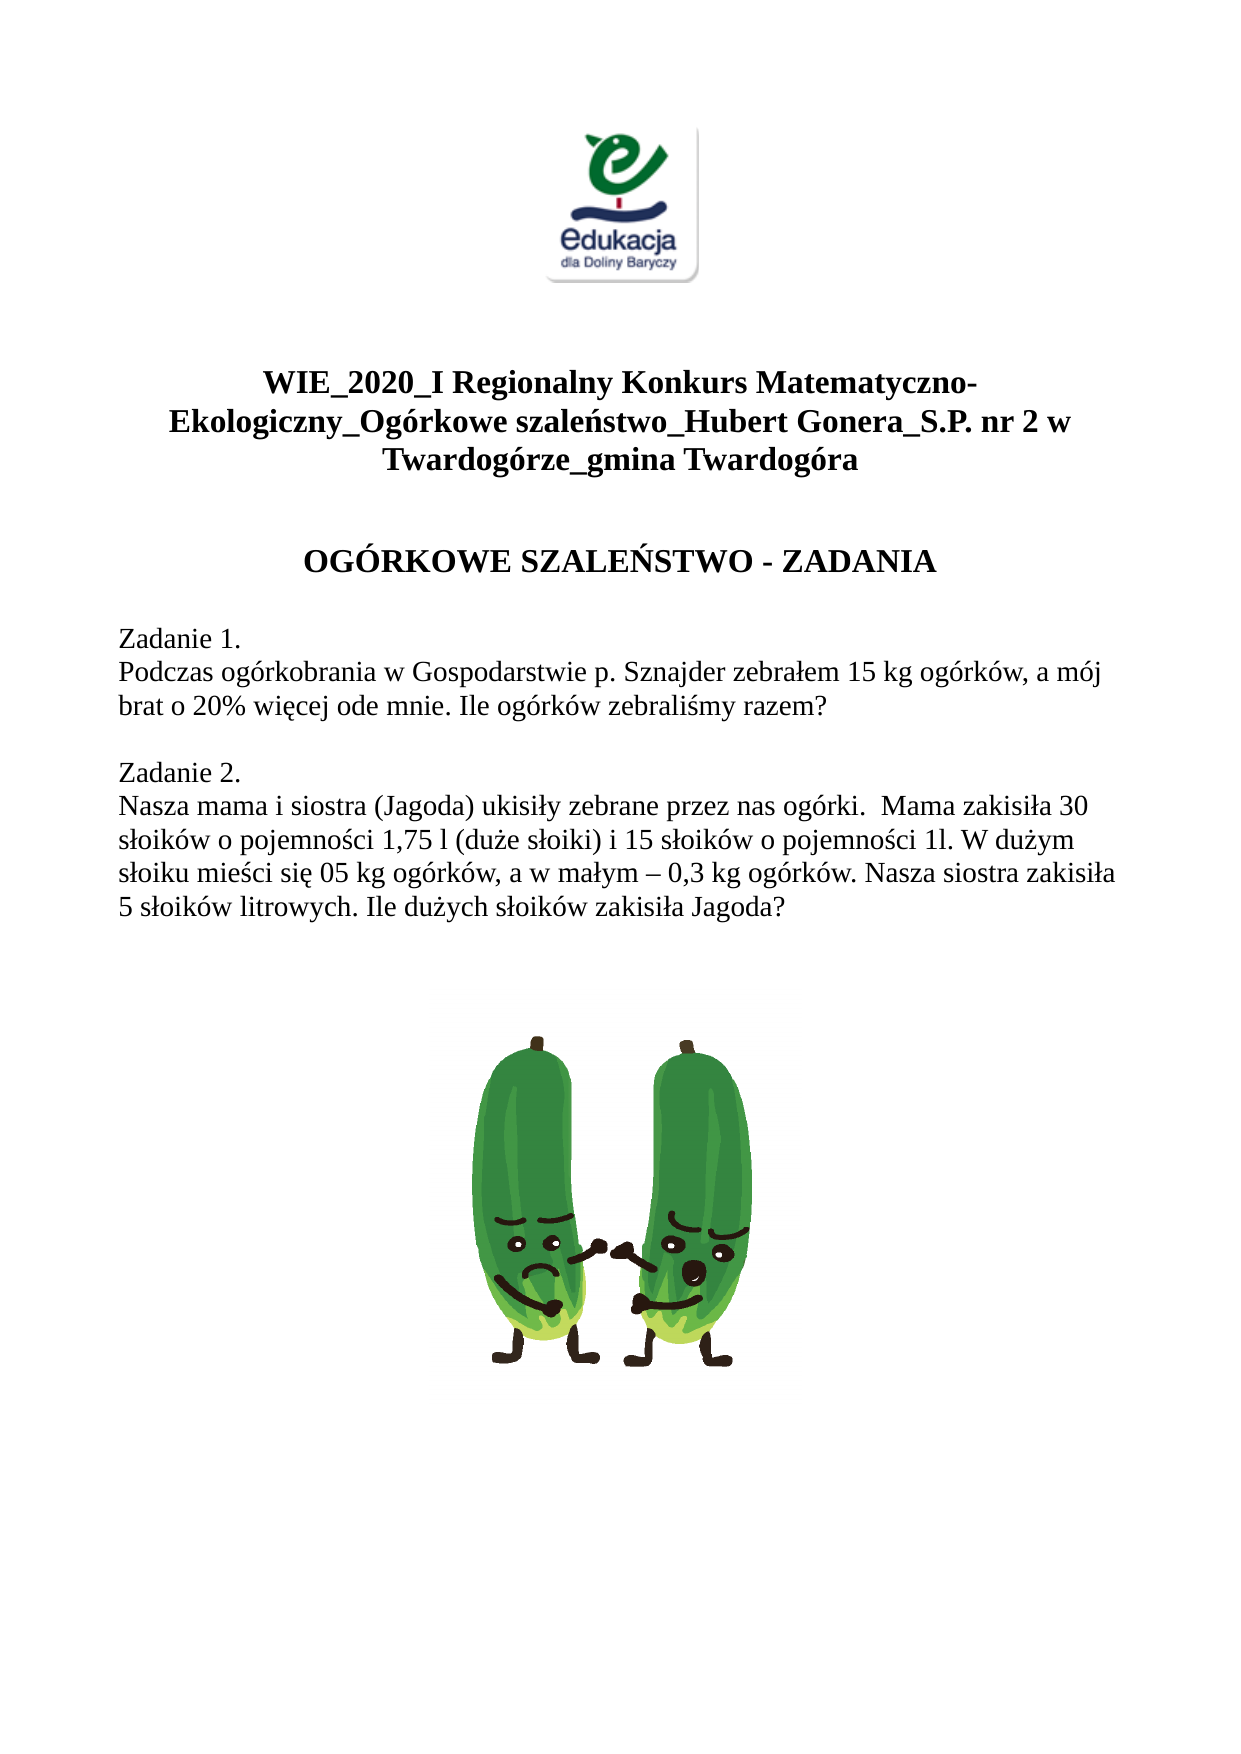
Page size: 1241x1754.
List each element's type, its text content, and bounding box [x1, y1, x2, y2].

picture [429, 986, 802, 1404]
picture [541, 118, 699, 283]
text OGÓRKOWE SZALEŃSTWO - ZADANIA [118, 541, 1122, 579]
text Nasza mama i siostra (Jagoda) ukisiły zebrane przez nas ogórki. Mama zakisiła 30 słoików o pojemności 1,75 l (duże słoiki) i 15 słoików o pojemności 1l. W dużym słoiku mieści się 05 kg ogórków, a w małym – 0,3 kg ogórków. Nasza siostra zakisiła 5 słoików litrowych. Ile dużych słoików zakisiła Jagoda? [118, 788, 1122, 923]
subtitle WIE_2020_I Regionalny Konkurs Matematyczno-Ekologiczny_Ogórkowe szaleństwo_Hubert Gonera_S.P. nr 2 w Twardogórze_gmina Twardogóra [118, 363, 1122, 478]
text Podczas ogórkobrania w Gospodarstwie p. Sznajder zebrałem 15 kg ogórków, a mój brat o 20% więcej ode mnie. Ile ogórków zebraliśmy razem? [118, 654, 1122, 721]
text Zadanie 1. [118, 621, 1122, 654]
text Zadanie 2. [118, 755, 1122, 788]
